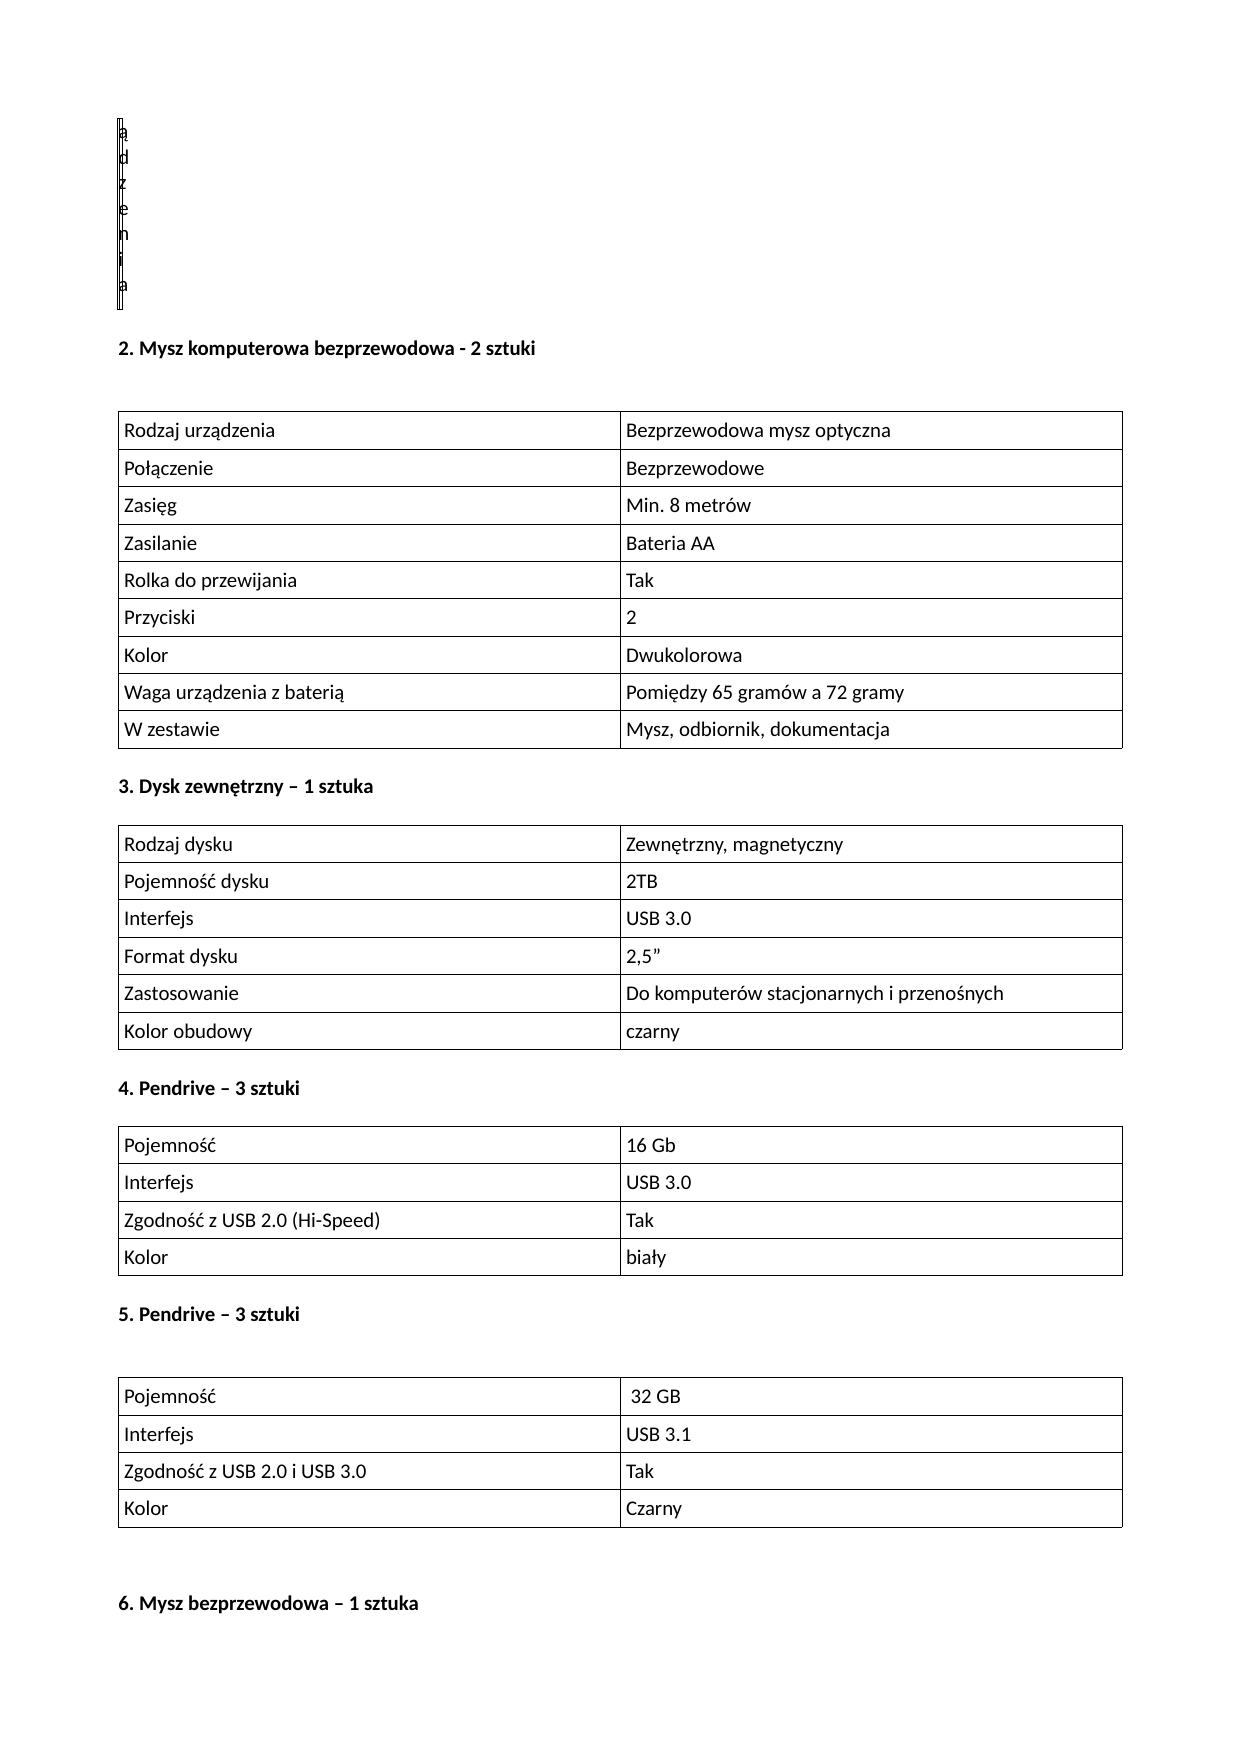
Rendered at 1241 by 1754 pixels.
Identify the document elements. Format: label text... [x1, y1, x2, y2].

table_cell 2TB [621, 863, 1122, 899]
text 5. Pendrive – 3 sztuki [118, 1301, 1122, 1327]
table_cell Dwukolorowa [621, 637, 1122, 673]
table_header Rodzaj dysku [119, 826, 620, 862]
table_cell Interfejs [119, 900, 620, 937]
table_cell Zasięg [119, 487, 620, 523]
table_header 32 GB [621, 1378, 1122, 1414]
table_cell Tak [621, 1453, 1122, 1489]
table_cell 2,5” [621, 938, 1122, 974]
table_cell Połączenie [119, 450, 620, 486]
text 6. Mysz bezprzewodowa – 1 sztuka [118, 1591, 1122, 1616]
table_cell Zastosowanie [119, 975, 620, 1012]
table_cell Rolka do przewijania [119, 562, 620, 598]
table_header Bezprzewodowa mysz optyczna [621, 412, 1122, 449]
table_cell Pomiędzy 65 gramów a 72 gramy [621, 674, 1122, 710]
table_cell Kolor [119, 1490, 620, 1527]
table_header Rodzaj urządzenia [119, 412, 620, 449]
table_cell 2 [621, 599, 1122, 636]
table_header 16 Gb [621, 1127, 1122, 1163]
table_cell USB 3.0 [621, 1164, 1122, 1201]
table_cell Czarny [621, 1490, 1122, 1527]
table_cell Mysz, odbiornik, dokumentacja [621, 711, 1122, 748]
table_cell Tak [621, 1202, 1122, 1238]
table_cell Bateria AA [621, 525, 1122, 561]
table_cell Min. 8 metrów [621, 487, 1122, 523]
text 4. Pendrive – 3 sztuki [118, 1075, 1122, 1100]
table_cell czarny [621, 1013, 1122, 1049]
table_cell Kolor [119, 1239, 620, 1275]
text 2. Mysz komputerowa bezprzewodowa - 2 sztuki [118, 335, 1122, 360]
table_cell USB 3.0 [621, 900, 1122, 937]
table_cell Do komputerów stacjonarnych i przenośnych [621, 975, 1122, 1012]
table_cell Kolor obudowy [119, 1013, 620, 1049]
table_cell W zestawie [119, 711, 620, 748]
table_cell Format dysku [119, 938, 620, 974]
table_cell Przyciski [119, 599, 620, 636]
table_cell biały [621, 1239, 1122, 1275]
table_cell USB 3.1 [621, 1416, 1122, 1452]
table_cell Zasilanie [119, 525, 620, 561]
table_header Zewnętrzny, magnetyczny [621, 826, 1122, 862]
table_cell Pojemność dysku [119, 863, 620, 899]
table_cell Interfejs [119, 1164, 620, 1201]
table_cell Interfejs [119, 1416, 620, 1452]
table_cell Waga urządzenia z baterią [119, 674, 620, 710]
table_header Pojemność [119, 1127, 620, 1163]
table_cell Bezprzewodowe [621, 450, 1122, 486]
table_header Pojemność [119, 1378, 620, 1414]
table_cell Tak [621, 562, 1122, 598]
table_cell Zgodność z USB 2.0 (Hi-Speed) [119, 1202, 620, 1238]
table_cell Zgodność z USB 2.0 i USB 3.0 [119, 1453, 620, 1489]
text 3. Dysk zewnętrzny – 1 sztuka [118, 774, 1122, 799]
table_cell Kolor [119, 637, 620, 673]
